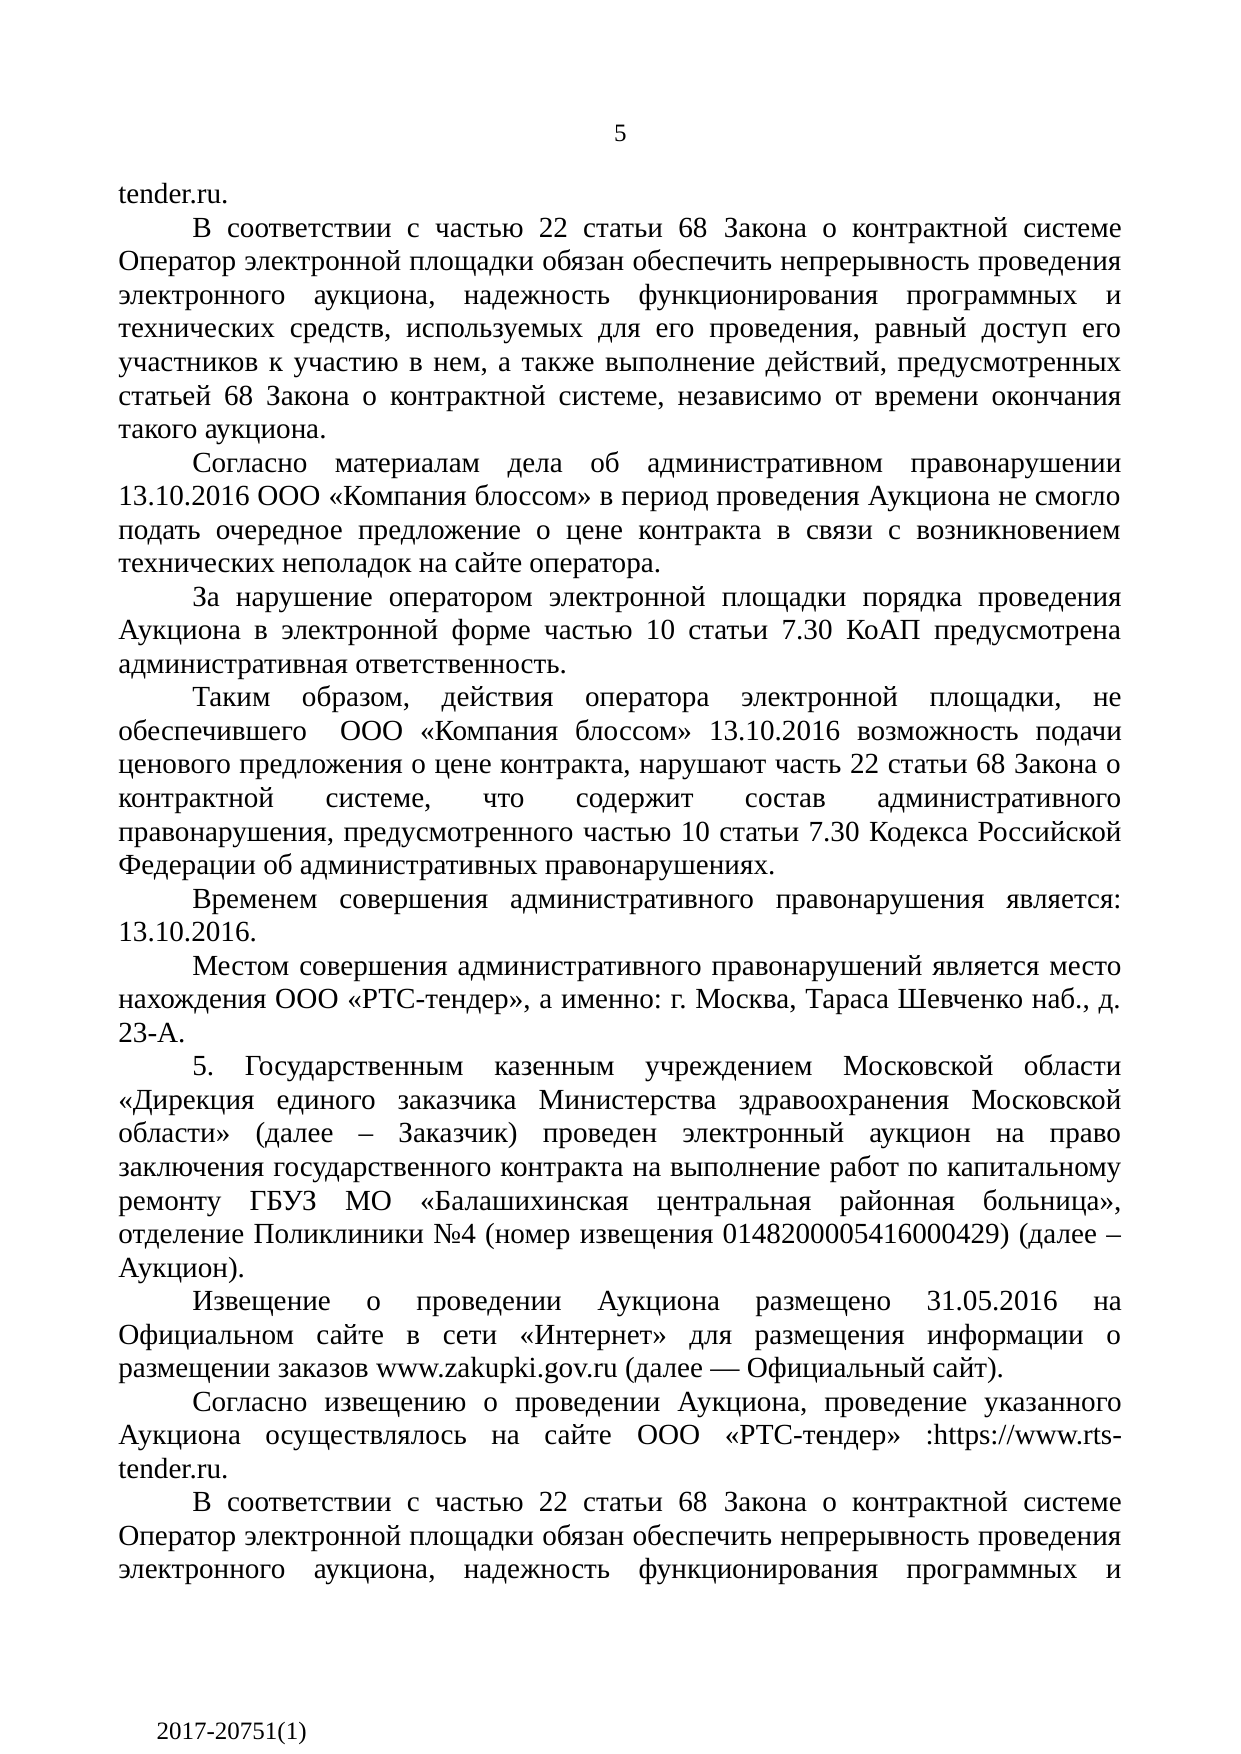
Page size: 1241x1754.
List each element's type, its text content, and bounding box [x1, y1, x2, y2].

text Таким образом, действия оператора электронной площадки, не обеспечившего ООО «Компания блоссом» 13.10.2016 возможность подачи ценового предложения о цене контракта, нарушают часть 22 статьи 68 Закона о контрактной системе, что содержит состав административного правонарушения, предусмотренного частью 10 статьи 7.30 Кодекса Российской Федерации об административных правонарушениях. [118, 679, 1122, 881]
text Согласно материалам дела об административном правонарушении 13.10.2016 ООО «Компания блоссом» в период проведения Аукциона не смогло подать очередное предложение о цене контракта в связи с возникновением технических неполадок на сайте оператора. [118, 445, 1122, 579]
text Согласно извещению о проведении Аукциона, проведение указанного Аукциона осуществлялось на сайте ООО «РТС-тендер» :https://www.rts-tender.ru. [118, 1384, 1122, 1484]
text За нарушение оператором электронной площадки порядка проведения Аукциона в электронной форме частью 10 статьи 7.30 КоАП предусмотрена административная ответственность. [118, 579, 1122, 679]
text В соответствии с частью 22 статьи 68 Закона о контрактной системе Оператор электронной площадки обязан обеспечить непрерывность проведения электронного аукциона, надежность функционирования программных и технических средств, используемых для его проведения, равный доступ его участников к участию в нем, а также выполнение действий, предусмотренных статьей 68 Закона о контрактной системе, независимо от времени окончания такого аукциона. [118, 210, 1122, 445]
text Извещение о проведении Аукциона размещено 31.05.2016 на Официальном сайте в сети «Интернет» для размещения информации о размещении заказов www.zakupki.gov.ru (далее — Официальный сайт). [118, 1283, 1122, 1384]
text tender.ru. [118, 176, 1122, 210]
text 5. Государственным казенным учреждением Московской области «Дирекция единого заказчика Министерства здравоохранения Московской области» (далее – Заказчик) проведен электронный аукцион на право заключения государственного контракта на выполнение работ по капитальному ремонту ГБУЗ МО «Балашихинская центральная районная больница», отделение Поликлиники №4 (номер извещения 0148200005416000429) (далее – Аукцион). [118, 1048, 1122, 1283]
text В соответствии с частью 22 статьи 68 Закона о контрактной системе Оператор электронной площадки обязан обеспечить непрерывность проведения электронного аукциона, надежность функционирования программных и [118, 1484, 1122, 1585]
text Местом совершения административного правонарушений является место нахождения ООО «РТС-тендер», а именно: г. Москва, Тараса Шевченко наб., д. 23-А. [118, 948, 1122, 1048]
text Временем совершения административного правонарушения является: 13.10.2016. [118, 881, 1122, 948]
